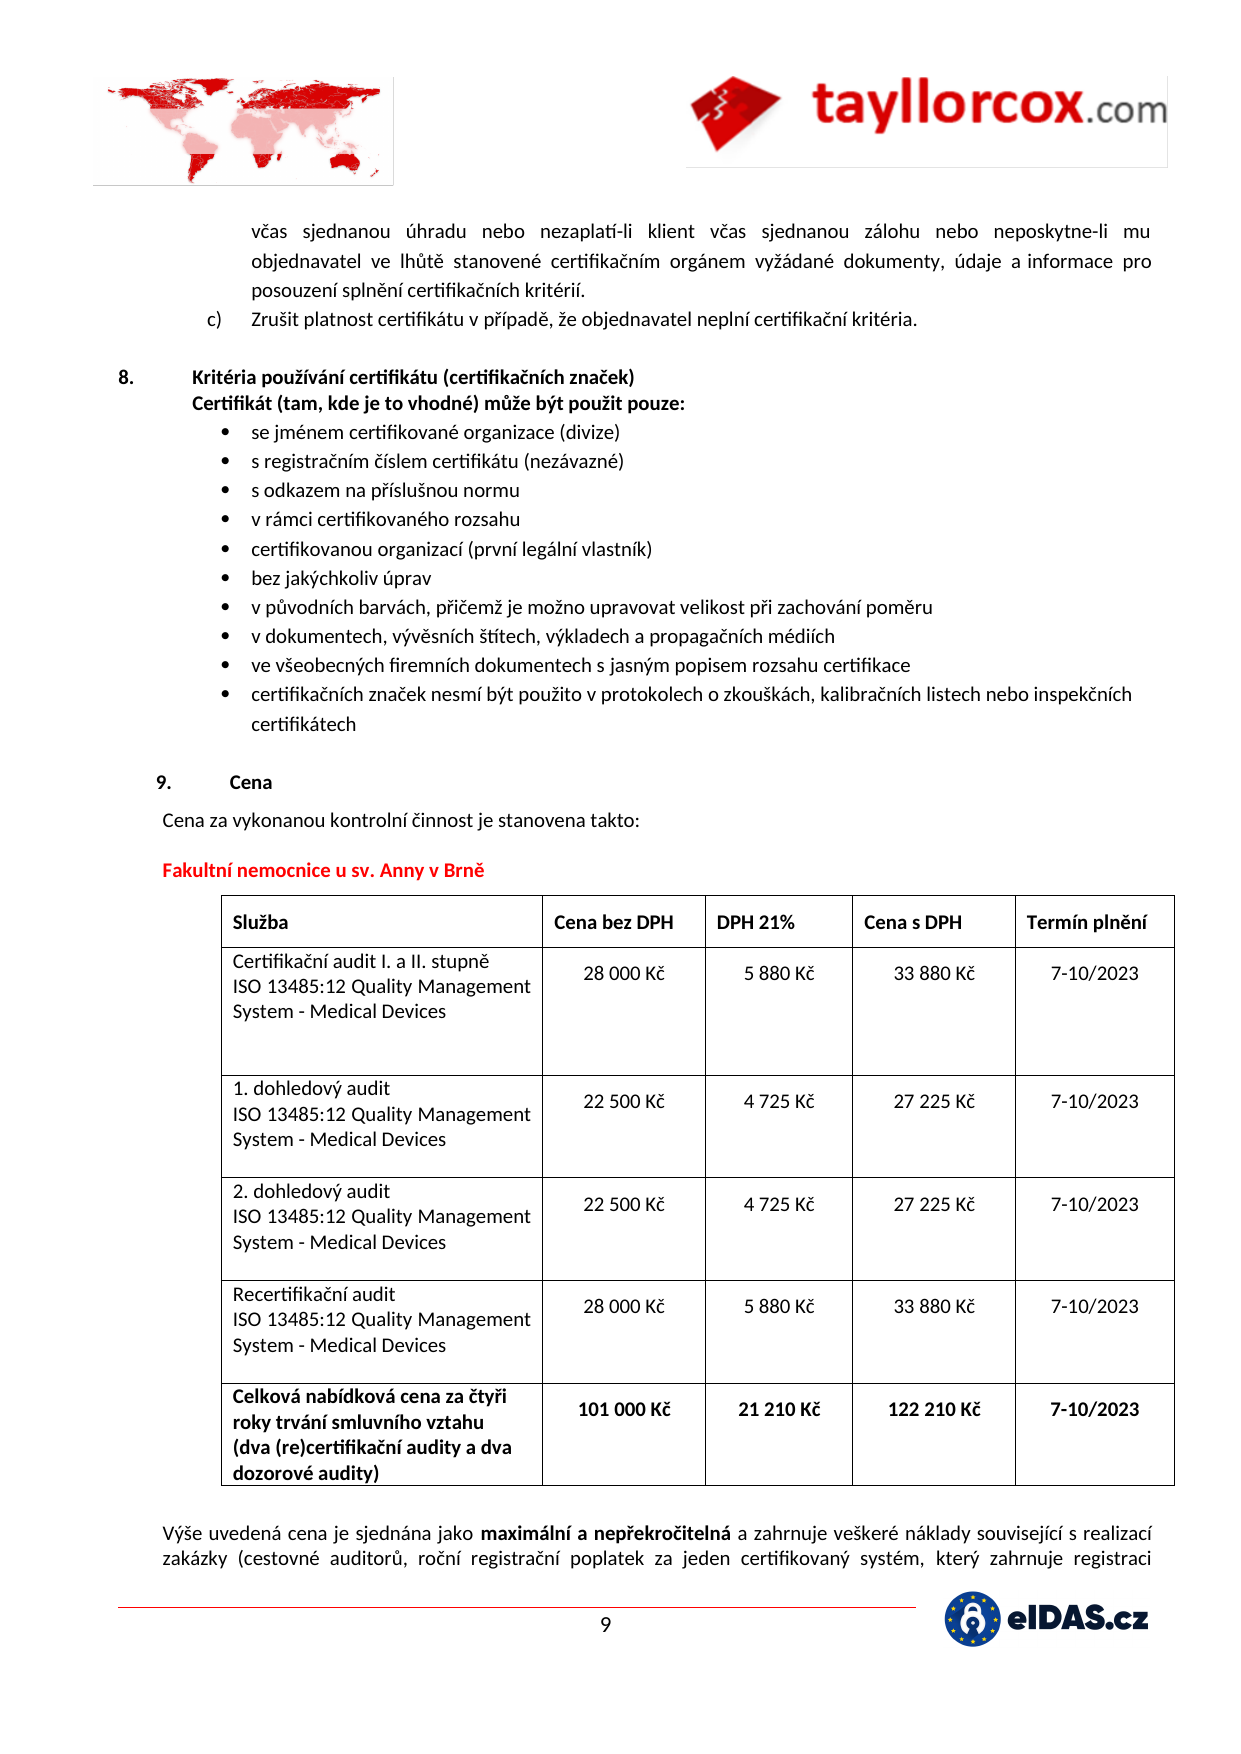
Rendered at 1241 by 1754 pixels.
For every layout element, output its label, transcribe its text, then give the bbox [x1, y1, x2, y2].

table_header Termín plnění [1016, 896, 1174, 947]
table_cell 33 880 Kč [853, 1281, 1015, 1383]
table_cell 7-10/2023 [1016, 1384, 1174, 1485]
list ve všeobecných firemních dokumentech s jasným popisem rozsahu certifikace [222, 652, 1152, 678]
list včas sjednanou úhradu nebo nezaplatí-li klient včas sjednanou zálohu nebo neposkytne-li mu objednavatel ve lhůtě stanovené certifikačním orgánem vyžádané dokumenty, údaje a informace pro posouzení splnění certifikačních kritérií. [207, 219, 1152, 302]
table_cell 4 725 Kč [706, 1076, 852, 1177]
list s registračním číslem certifikátu (nezávazné) [222, 448, 1152, 474]
table_cell 7-10/2023 [1016, 1076, 1174, 1177]
table_cell 21 210 Kč [706, 1384, 852, 1485]
list Zrušit platnost certifikátu v případě, že objednavatel neplní certifikační kritéria. [207, 306, 1152, 332]
list certifikovanou organizací (první legální vlastník) [222, 536, 1152, 561]
table_cell 5 880 Kč [706, 948, 852, 1074]
table_cell Certifikační audit I. a II. stupně ISO 13485:12 Quality Management System - Medical Devices [222, 948, 542, 1074]
table_header Služba [222, 896, 542, 947]
list certifikačních značek nesmí být použito v protokolech o zkouškách, kalibračních listech nebo inspekčních certifikátech [222, 682, 1152, 736]
list v rámci certifikovaného rozsahu [222, 507, 1152, 532]
table_cell Celková nabídková cena za čtyři roky trvání smluvního vztahu (dva (re)certifikační audity a dva dozorové audity) [222, 1384, 542, 1485]
text Fakultní nemocnice u sv. Anny v Brně [162, 857, 1152, 883]
table_cell 22 500 Kč [543, 1178, 705, 1280]
table_cell 122 210 Kč [853, 1384, 1015, 1485]
table_cell 1. dohledový audit ISO 13485:12 Quality Management System - Medical Devices [222, 1076, 542, 1177]
list se jménem certifikované organizace (divize) [222, 419, 1152, 444]
table_cell 101 000 Kč [543, 1384, 705, 1485]
table_cell 7-10/2023 [1016, 1178, 1174, 1280]
table_cell 2. dohledový audit ISO 13485:12 Quality Management System - Medical Devices [222, 1178, 542, 1280]
table_header Cena bez DPH [543, 896, 705, 947]
table_header Cena s DPH [853, 896, 1015, 947]
table_cell 27 225 Kč [853, 1076, 1015, 1177]
table_cell 4 725 Kč [706, 1178, 852, 1280]
table_cell 33 880 Kč [853, 948, 1015, 1074]
list Certifikát (tam, kde je to vhodné) může být použit pouze: [118, 390, 1152, 415]
table_cell 7-10/2023 [1016, 948, 1174, 1074]
table_header DPH 21% [706, 896, 852, 947]
list 9. Cena [156, 769, 1152, 794]
table_cell 28 000 Kč [543, 1281, 705, 1383]
table_cell 7-10/2023 [1016, 1281, 1174, 1383]
list 8. Kritéria používání certifikátu (certifikačních značek) [118, 364, 1152, 390]
text Výše uvedená cena je sjednána jako maximální a nepřekročitelná a zahrnuje veškeré náklady související s realizací zakázky (cestovné auditorů, roční registrační poplatek za jeden certifikovaný systém, který zahrnuje registraci [162, 1520, 1152, 1571]
text Cena za vykonanou kontrolní činnost je stanovena takto: [162, 807, 1152, 832]
table_cell 5 880 Kč [706, 1281, 852, 1383]
list s odkazem na příslušnou normu [222, 477, 1152, 503]
list v dokumentech, vývěsních štítech, výkladech a propagačních médiích [222, 623, 1152, 649]
table_cell 28 000 Kč [543, 948, 705, 1074]
table_cell 27 225 Kč [853, 1178, 1015, 1280]
table_cell Recertifikační audit ISO 13485:12 Quality Management System - Medical Devices [222, 1281, 542, 1383]
list v původních barvách, přičemž je možno upravovat velikost při zachování poměru [222, 594, 1152, 619]
list bez jakýchkoliv úprav [222, 565, 1152, 590]
table_cell 22 500 Kč [543, 1076, 705, 1177]
